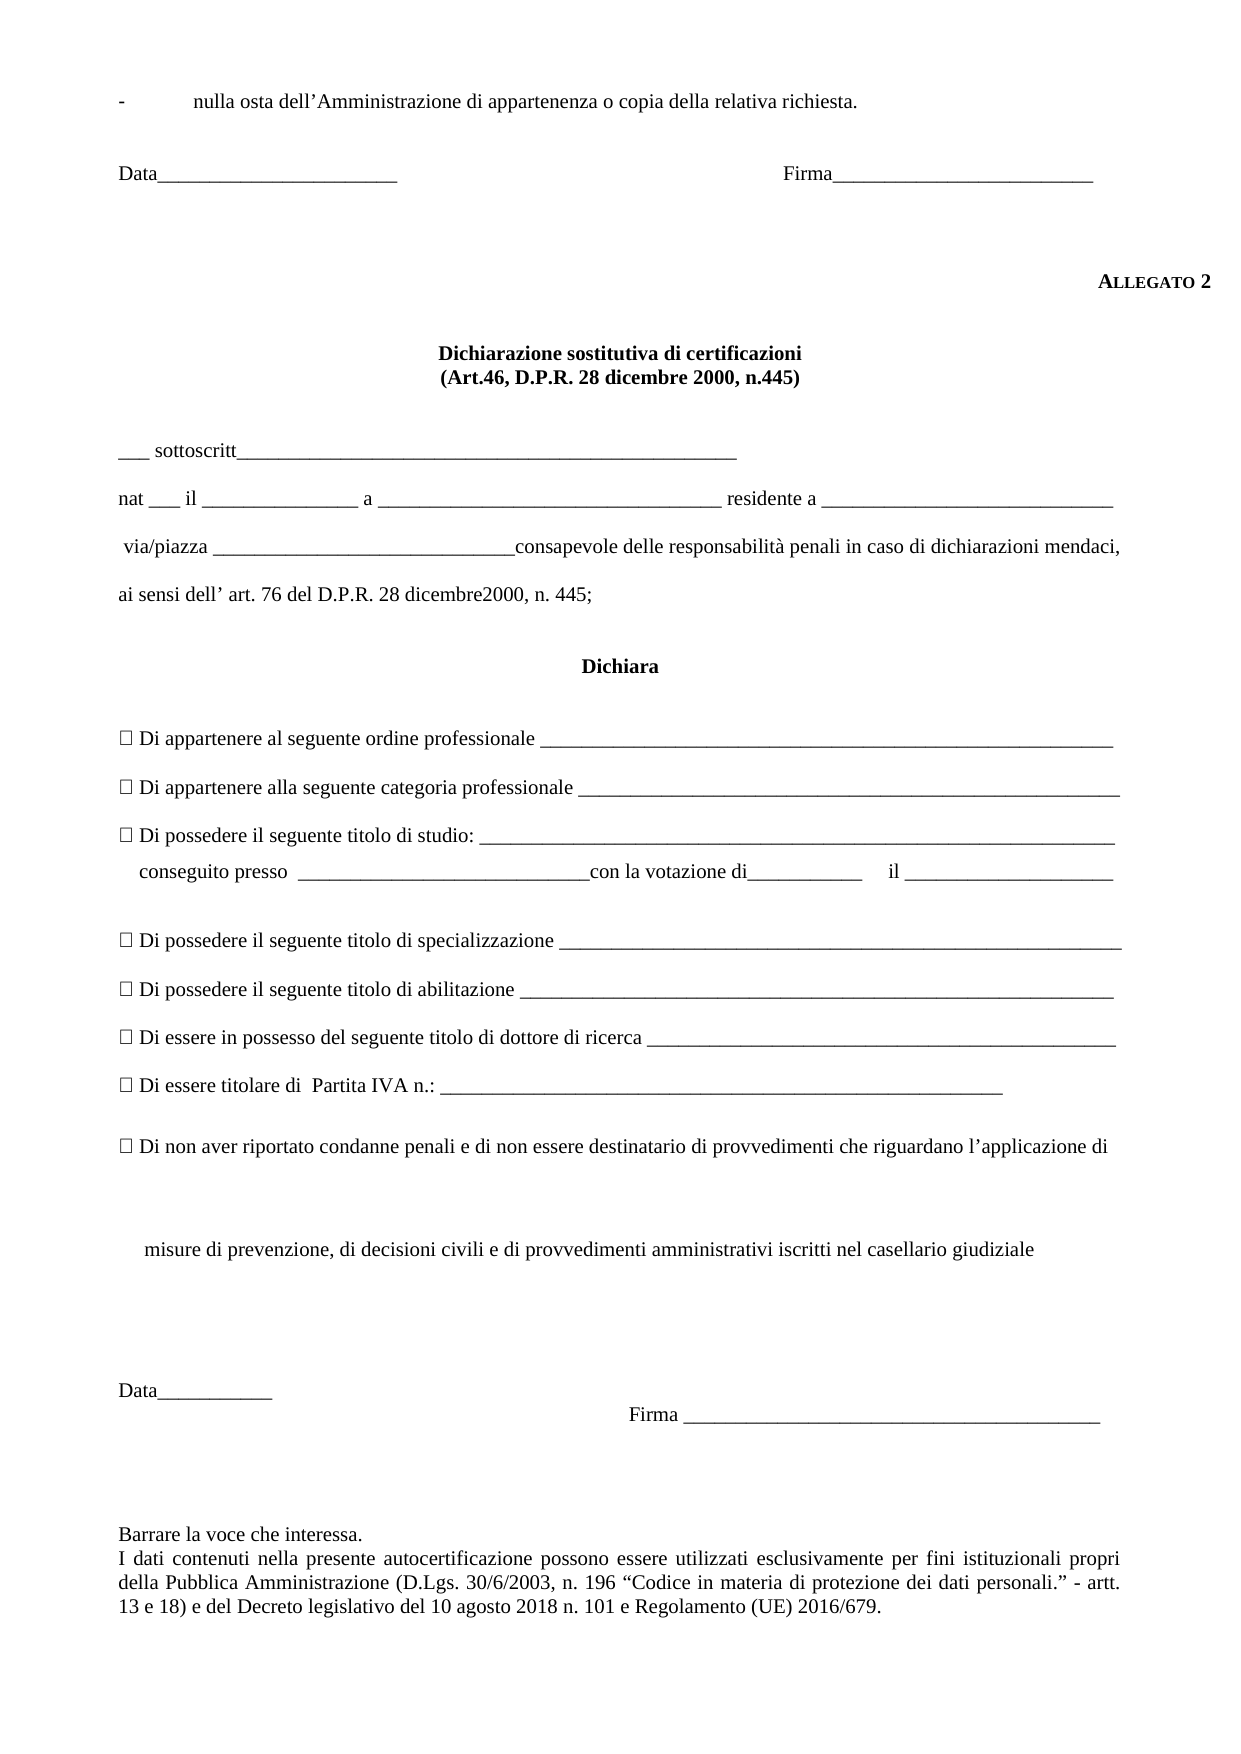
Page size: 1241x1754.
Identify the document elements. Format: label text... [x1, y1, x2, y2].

text 􀂉 Di essere titolare di Partita IVA n.: ______________________________________________________ [118, 1073, 1122, 1097]
text 􀂉 Di appartenere alla seguente categoria professionale ____________________________________________________ [118, 774, 1122, 799]
text Dichiarazione sostitutiva di certificazioni [118, 341, 1122, 365]
text ai sensi dell’ art. 76 del D.P.R. 28 dicembre2000, n. 445; [118, 582, 1122, 606]
text Barrare la voce che interessa. [118, 1522, 1122, 1546]
text Dichiara [118, 654, 1122, 678]
text 􀂉 Di possedere il seguente titolo di abilitazione _________________________________________________________ [118, 977, 1122, 1001]
text Data_______________________ Firma_________________________ [118, 161, 1122, 185]
text nat ___ il _______________ a _________________________________ residente a ____________________________ [118, 486, 1122, 510]
text 􀂉 Di non aver riportato condanne penali e di non essere destinatario di provvedimenti che riguardano l’applicazione di [118, 1134, 1122, 1158]
text ___ sottoscritt________________________________________________ [118, 437, 1122, 462]
text misure di prevenzione, di decisioni civili e di provvedimenti amministrativi iscritti nel casellario giudiziale [118, 1237, 1122, 1261]
text Data___________ [118, 1378, 1122, 1402]
text (Art.46, D.P.R. 28 dicembre 2000, n.445) [118, 365, 1122, 389]
text conseguito presso ____________________________con la votazione di___________ il ____________________ [118, 859, 1122, 883]
text 􀂉 Di appartenere al seguente ordine professionale _______________________________________________________ [118, 726, 1122, 750]
text Firma ________________________________________ [118, 1402, 1122, 1426]
text Allegato 2 [118, 269, 1211, 293]
text via/piazza _____________________________consapevole delle responsabilità penali in caso di dichiarazioni mendaci, [118, 534, 1122, 558]
text I dati contenuti nella presente autocertificazione possono essere utilizzati esclusivamente per fini istituzionali propri della Pubblica Amministrazione (D.Lgs. 30/6/2003, n. 196 “Codice in materia di protezione dei dati personali.” - artt. 13 e 18) e del Decreto legislativo del 10 agosto 2018 n. 101 e Regolamento (UE) 2016/679. [118, 1546, 1122, 1618]
list nulla osta dell’Amministrazione di appartenenza o copia della relativa richiesta. [118, 89, 1122, 113]
text 􀂉 Di possedere il seguente titolo di studio: _____________________________________________________________ [118, 823, 1122, 847]
text 􀂉 Di possedere il seguente titolo di specializzazione ______________________________________________________ [118, 928, 1122, 952]
text 􀂉 Di essere in possesso del seguente titolo di dottore di ricerca _____________________________________________ [118, 1025, 1122, 1049]
